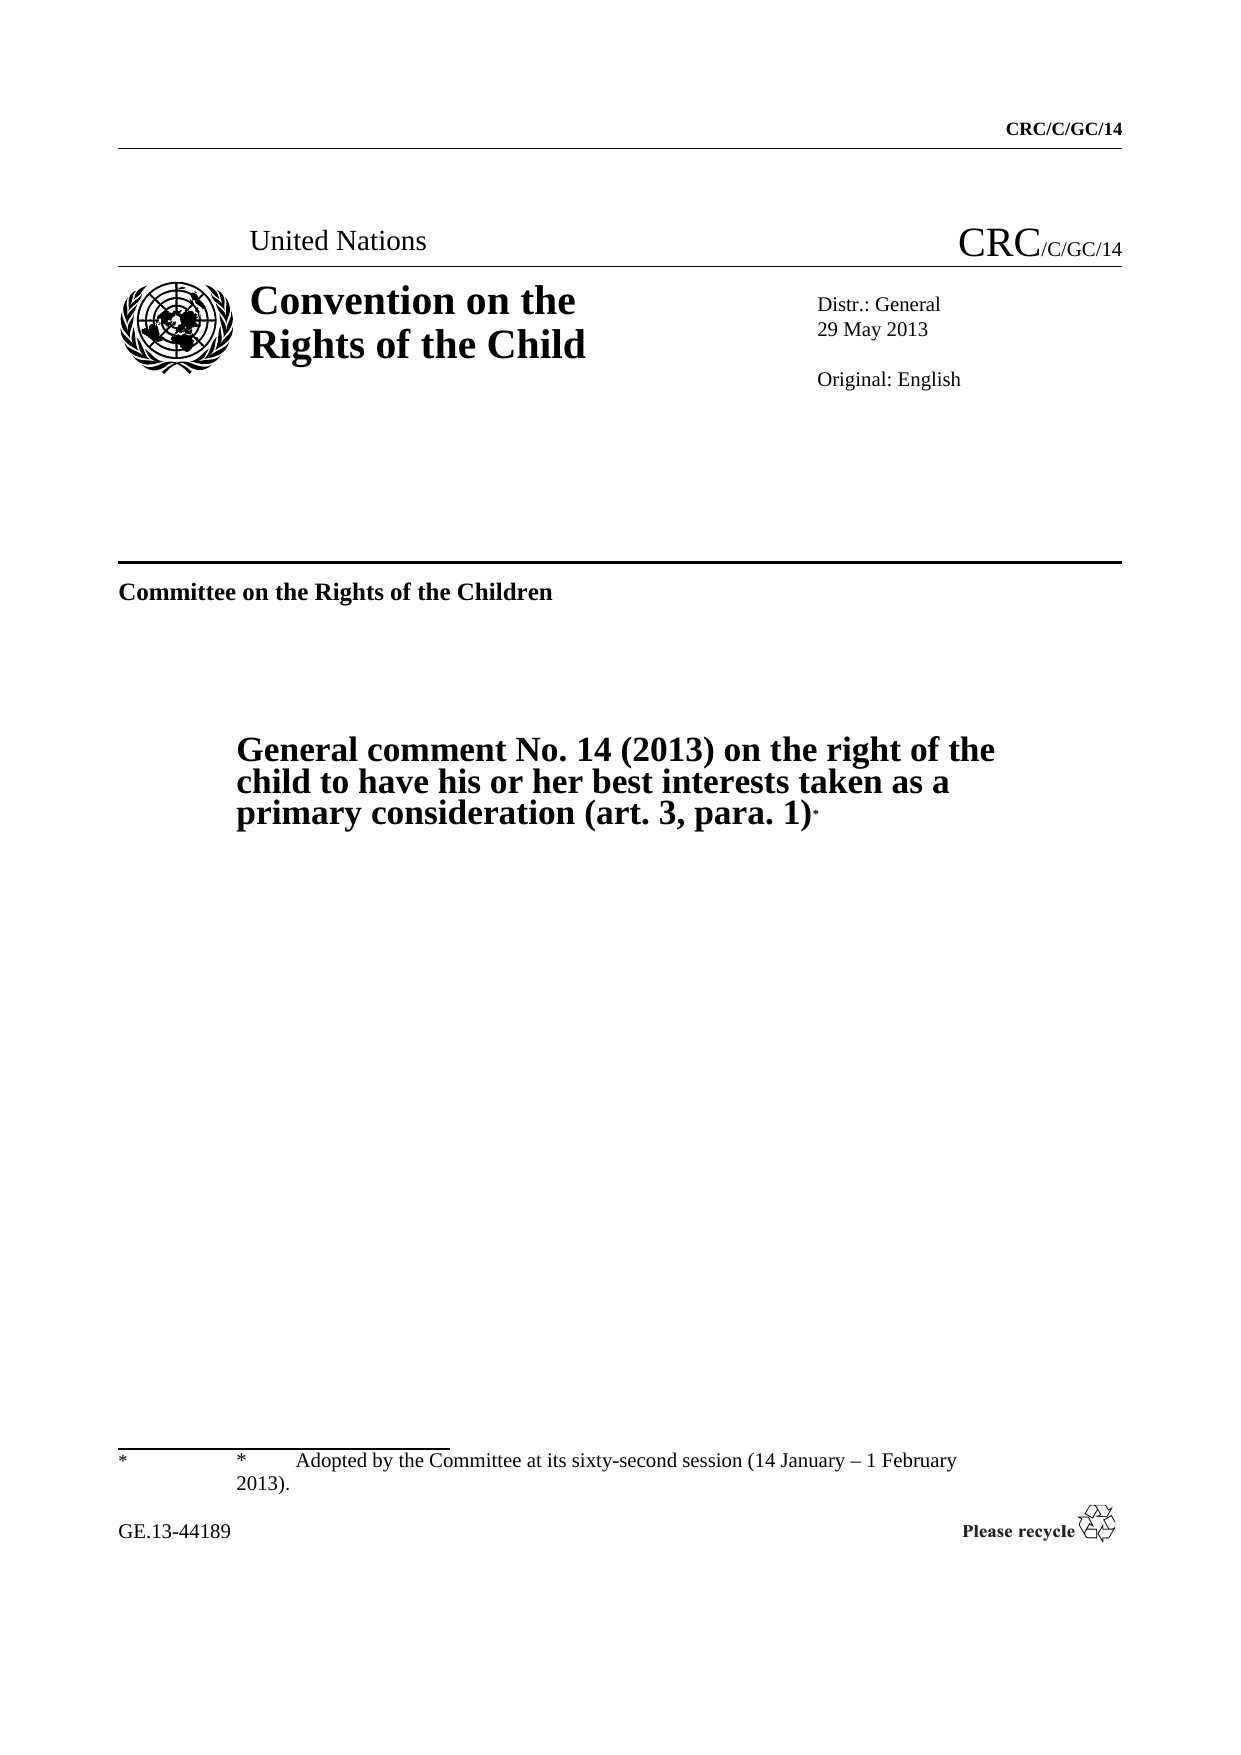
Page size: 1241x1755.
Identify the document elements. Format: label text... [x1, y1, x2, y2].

table_header CRC/C/GC/14 [482, 177, 1122, 266]
table_header United Nations [249, 177, 482, 266]
table_header [118, 177, 249, 266]
table_cell Distr.: General 29 May 2013 Original: English [817, 267, 1122, 561]
text * Adopted by the Committee at its sixty-second session (14 January – 1 February 2013). [118, 1449, 1004, 1495]
text Committee on the Rights of the Children [118, 577, 1122, 606]
table_cell [118, 267, 249, 561]
table_cell Convention on the Rights of the Child [249, 267, 817, 561]
text General comment No. 14 (2013) on the right of the child to have his or her best interests taken as a primary consideration (art. 3, para. 1) [118, 737, 1004, 831]
